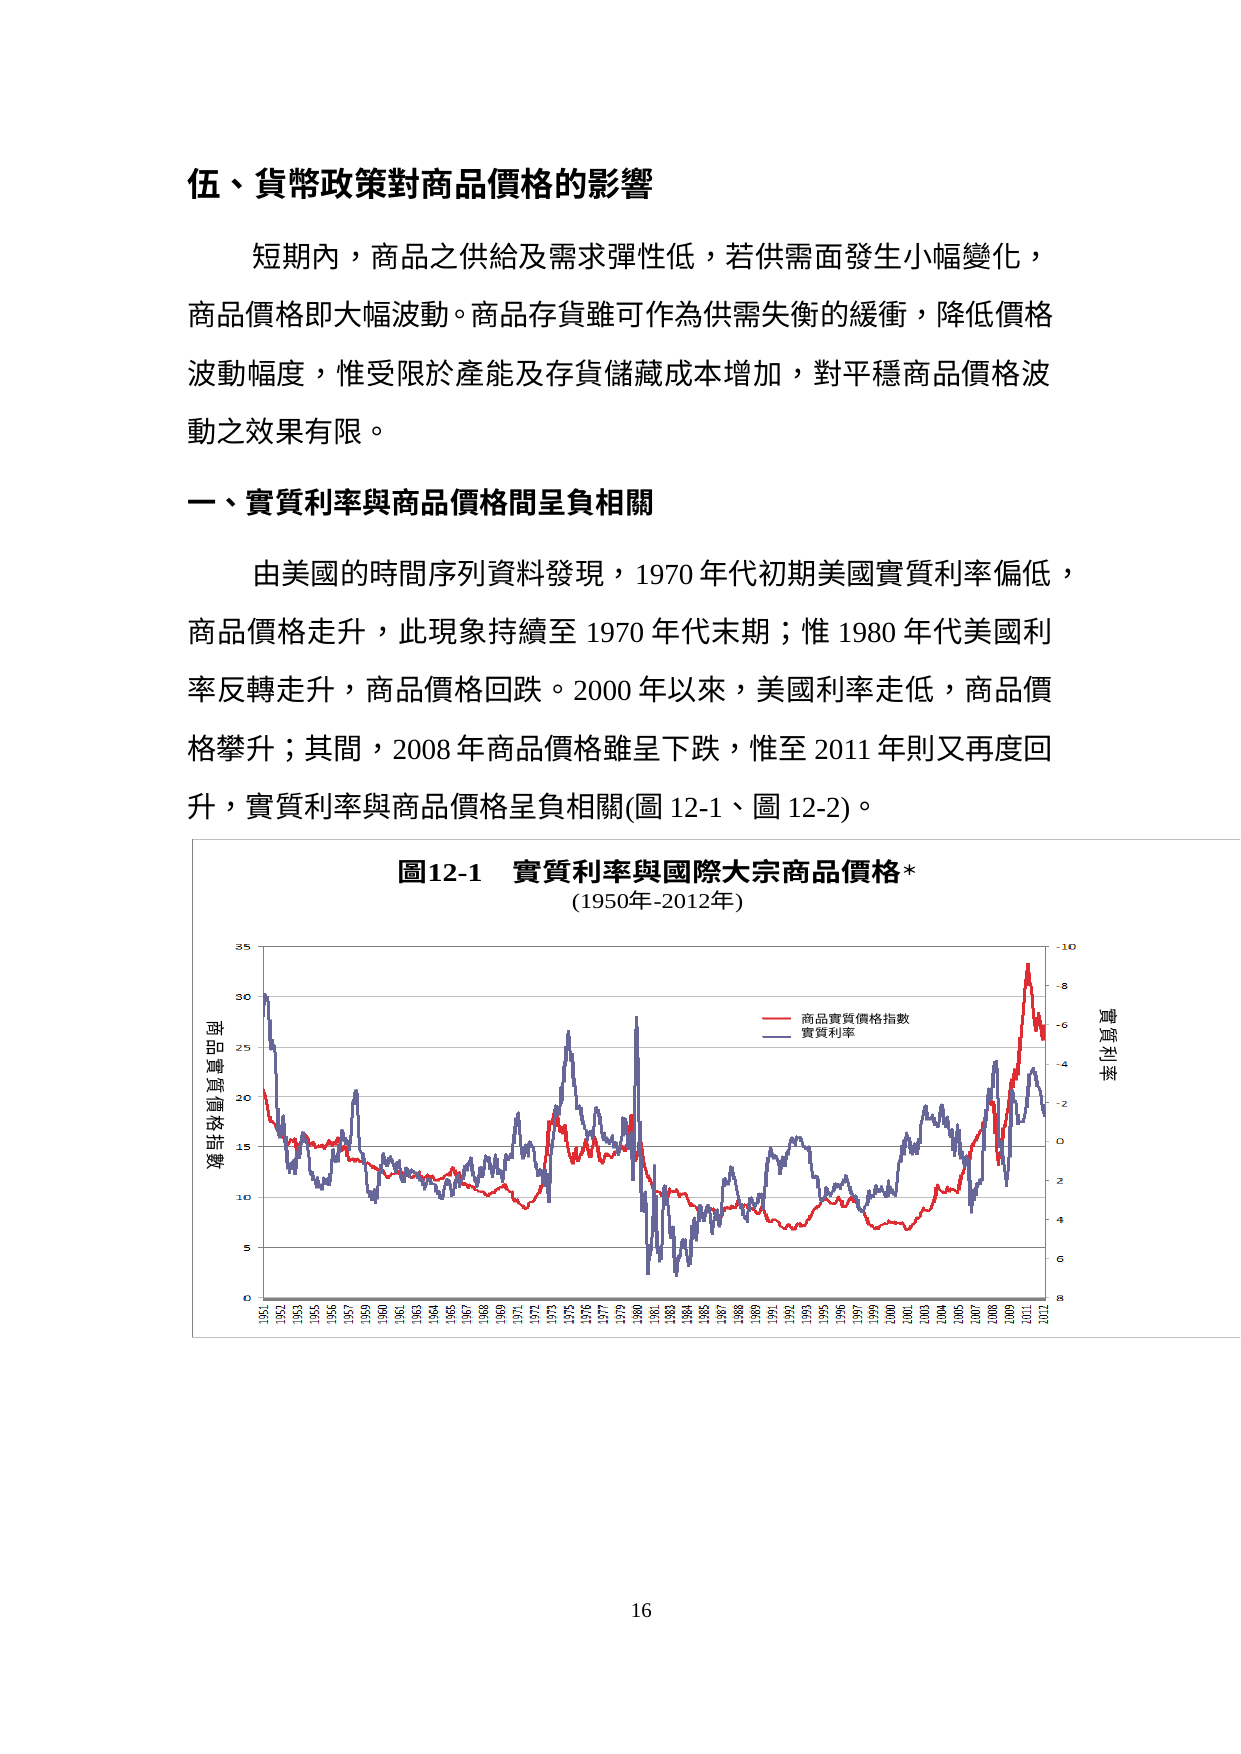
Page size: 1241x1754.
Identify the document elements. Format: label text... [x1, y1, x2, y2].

text 短期內，商品之供給及需求彈性低，若供需面發生小幅變化，商品價格即大幅波動。商品存貨雖可作為供需失衡的緩衝，降低價格波動幅度，惟受限於產能及存貨儲藏成本增加，對平穩商品價格波動之效果有限。 [187, 221, 1053, 454]
text 一、實質利率與商品價格間呈負相關 [187, 467, 1053, 525]
text 由美國的時間序列資料發現，1970年代初期美國實質利率偏低，商品價格走升，此現象持續至1970年代末期；惟1980年代美國利率反轉走升，商品價格回跌。2000年以來，美國利率走低，商品價格攀升；其間，2008年商品價格雖呈下跌，惟至2011年則又再度回升，實質利率與商品價格呈負相關(圖12-1、圖12-2)。 [187, 537, 1053, 829]
subtitle 伍、貨幣政策對商品價格的影響 [187, 150, 1053, 208]
